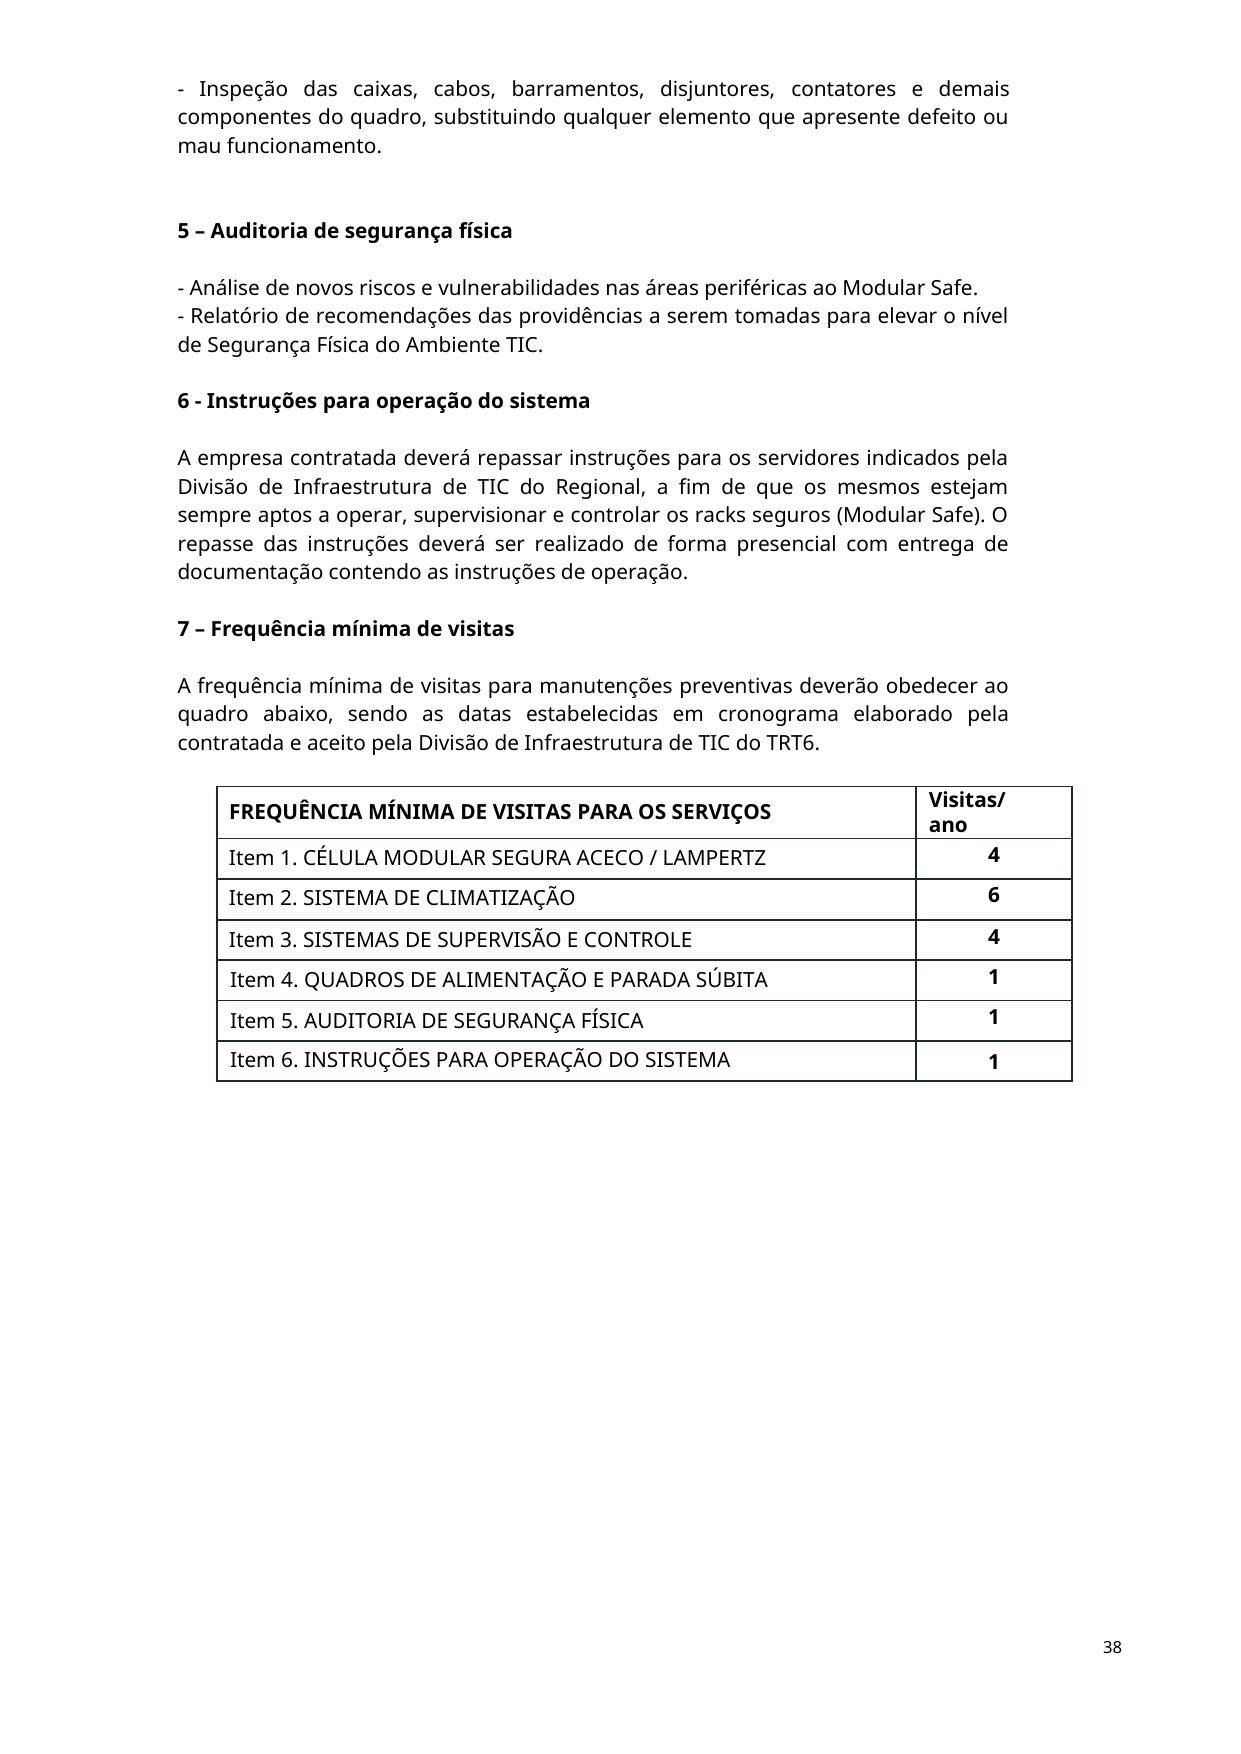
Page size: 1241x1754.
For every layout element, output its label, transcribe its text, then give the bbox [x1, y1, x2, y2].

table_cell Item 5. AUDITORIA DE SEGURANÇA FÍSICA [218, 1001, 915, 1040]
table_cell Item 1. CÉLULA MODULAR SEGURA ACECO / LAMPERTZ [218, 839, 915, 878]
table_cell 4 [917, 921, 1071, 959]
text - Relatório de recomendações das providências a serem tomadas para elevar o nível de Segurança Física do Ambiente TIC. [177, 301, 1009, 358]
text 6 - Instruções para operação do sistema [177, 387, 1122, 415]
table_cell Item 2. SISTEMA DE CLIMATIZAÇÃO [218, 880, 915, 919]
table_header FREQUÊNCIA MÍNIMA DE VISITAS PARA OS SERVIÇOS [218, 787, 915, 837]
table_cell Item 6. INSTRUÇÕES PARA OPERAÇÃO DO SISTEMA [218, 1042, 915, 1080]
text 5 – Auditoria de segurança física [177, 216, 1122, 244]
text 7 – Frequência mínima de visitas [177, 614, 1122, 643]
text - Inspeção das caixas, cabos, barramentos, disjuntores, contatores e demais componentes do quadro, substituindo qualquer elemento que apresente defeito ou mau funcionamento. [177, 74, 1009, 159]
table_cell 1 [917, 1042, 1071, 1080]
table_cell 1 [917, 961, 1071, 999]
text A frequência mínima de visitas para manutenções preventivas deverão obedecer ao quadro abaixo, sendo as datas estabelecidas em cronograma elaborado pela contratada e aceito pela Divisão de Infraestrutura de TIC do TRT6. [177, 671, 1009, 756]
table_cell 1 [917, 1001, 1071, 1040]
table_cell 4 [917, 839, 1071, 878]
table_cell Item 4. QUADROS DE ALIMENTAÇÃO E PARADA SÚBITA [218, 961, 915, 999]
table_cell Item 3. SISTEMAS DE SUPERVISÃO E CONTROLE [218, 921, 915, 959]
text - Análise de novos riscos e vulnerabilidades nas áreas periféricas ao Modular Safe. [177, 273, 1009, 301]
table_header Visitas/ ano [917, 787, 1071, 837]
text A empresa contratada deverá repassar instruções para os servidores indicados pela Divisão de Infraestrutura de TIC do Regional, a fim de que os mesmos estejam sempre aptos a operar, supervisionar e controlar os racks seguros (Modular Safe). O repasse das instruções deverá ser realizado de forma presencial com entrega de documentação contendo as instruções de operação. [177, 443, 1009, 586]
table_cell 6 [917, 880, 1071, 919]
